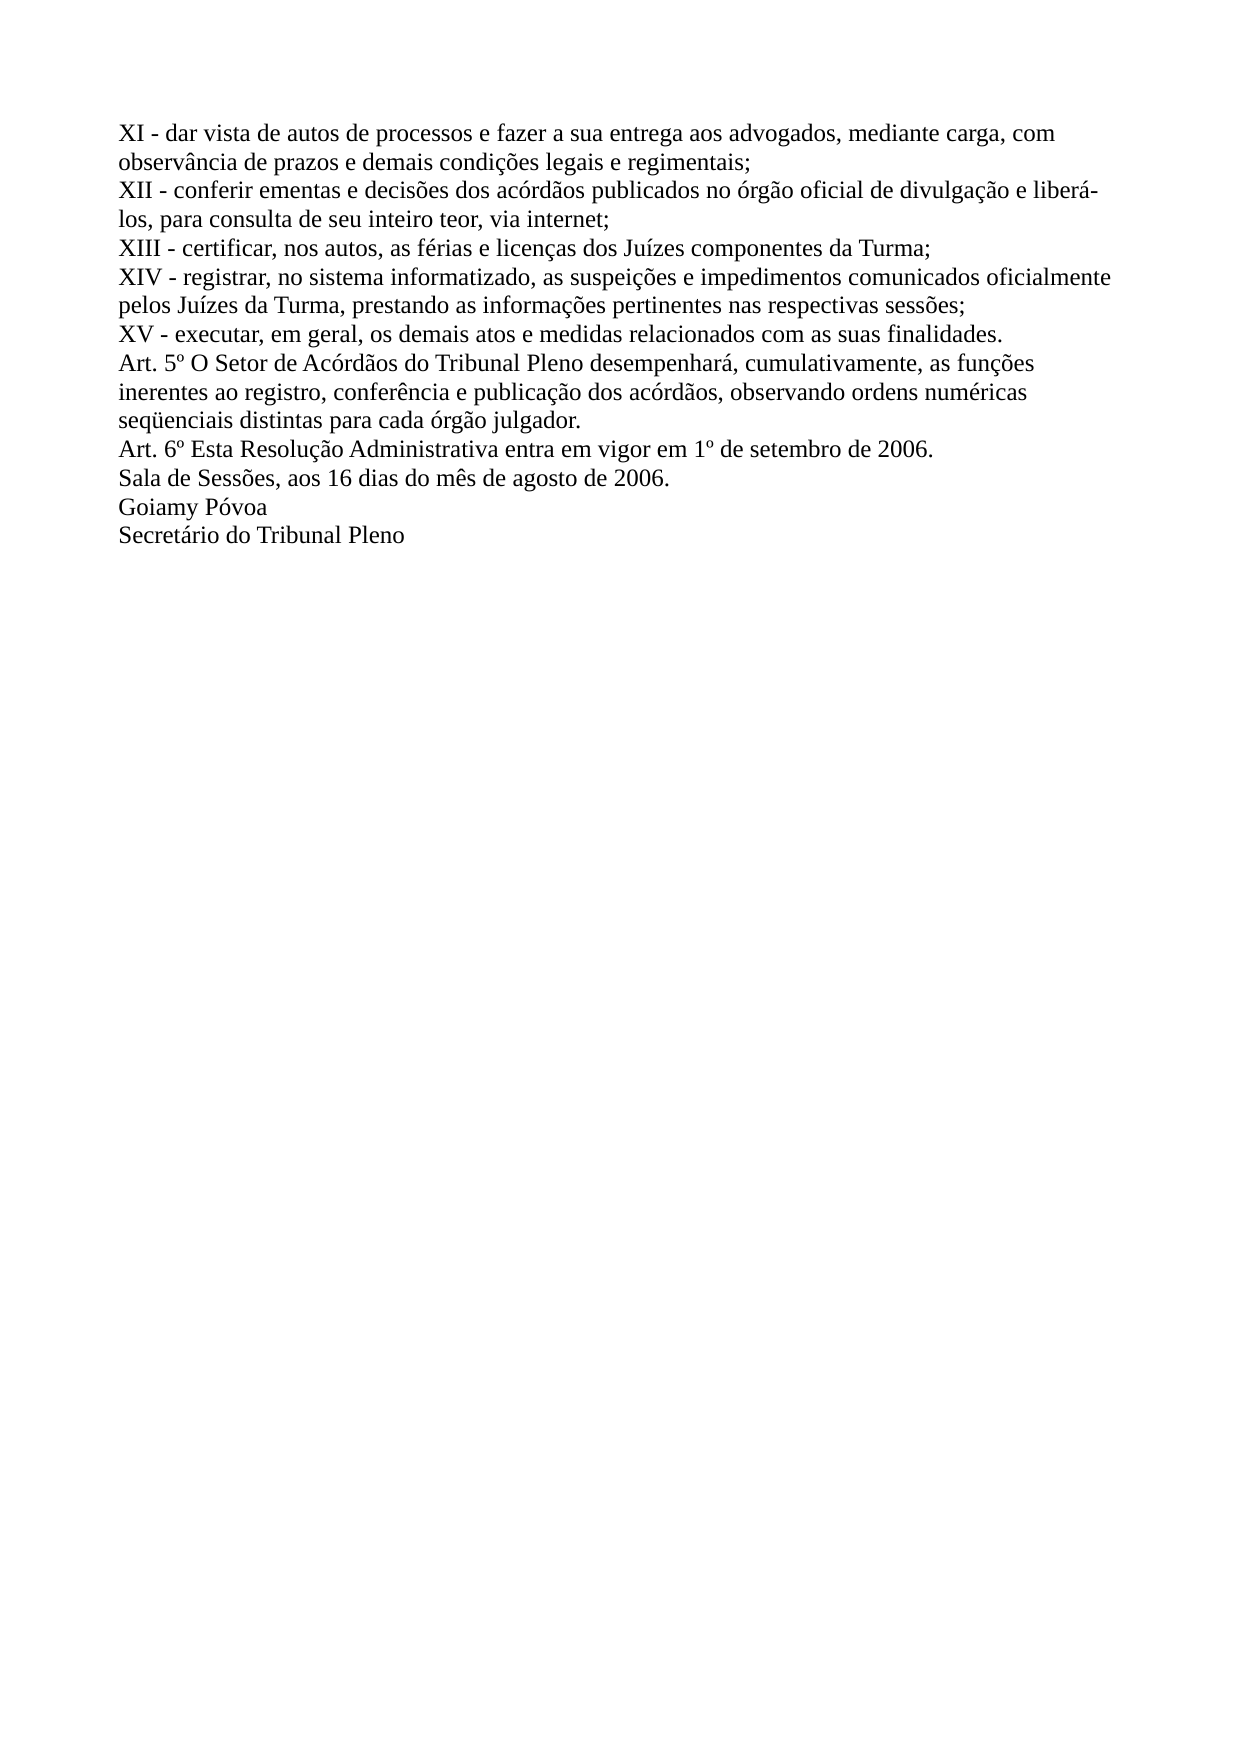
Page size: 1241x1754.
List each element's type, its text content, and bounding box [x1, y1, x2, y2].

text XI - dar vista de autos de processos e fazer a sua entrega aos advogados, mediante carga, com observância de prazos e demais condições legais e regimentais; XII - conferir ementas e decisões dos acórdãos publicados no órgão oficial de divulgação e liberá-los, para consulta de seu inteiro teor, via internet; XIII - certificar, nos autos, as férias e licenças dos Juízes componentes da Turma; XIV - registrar, no sistema informatizado, as suspeições e impedimentos comunicados oficialmente pelos Juízes da Turma, prestando as informações pertinentes nas respectivas sessões; XV - executar, em geral, os demais atos e medidas relacionados com as suas finalidades. Art. 5º O Setor de Acórdãos do Tribunal Pleno desempenhará, cumulativamente, as funções inerentes ao registro, conferência e publicação dos acórdãos, observando ordens numéricas seqüenciais distintas para cada órgão julgador. Art. 6º Esta Resolução Administrativa entra em vigor em 1º de setembro de 2006. Sala de Sessões, aos 16 dias do mês de agosto de 2006. Goiamy Póvoa Secretário do Tribunal Pleno [118, 118, 1122, 549]
